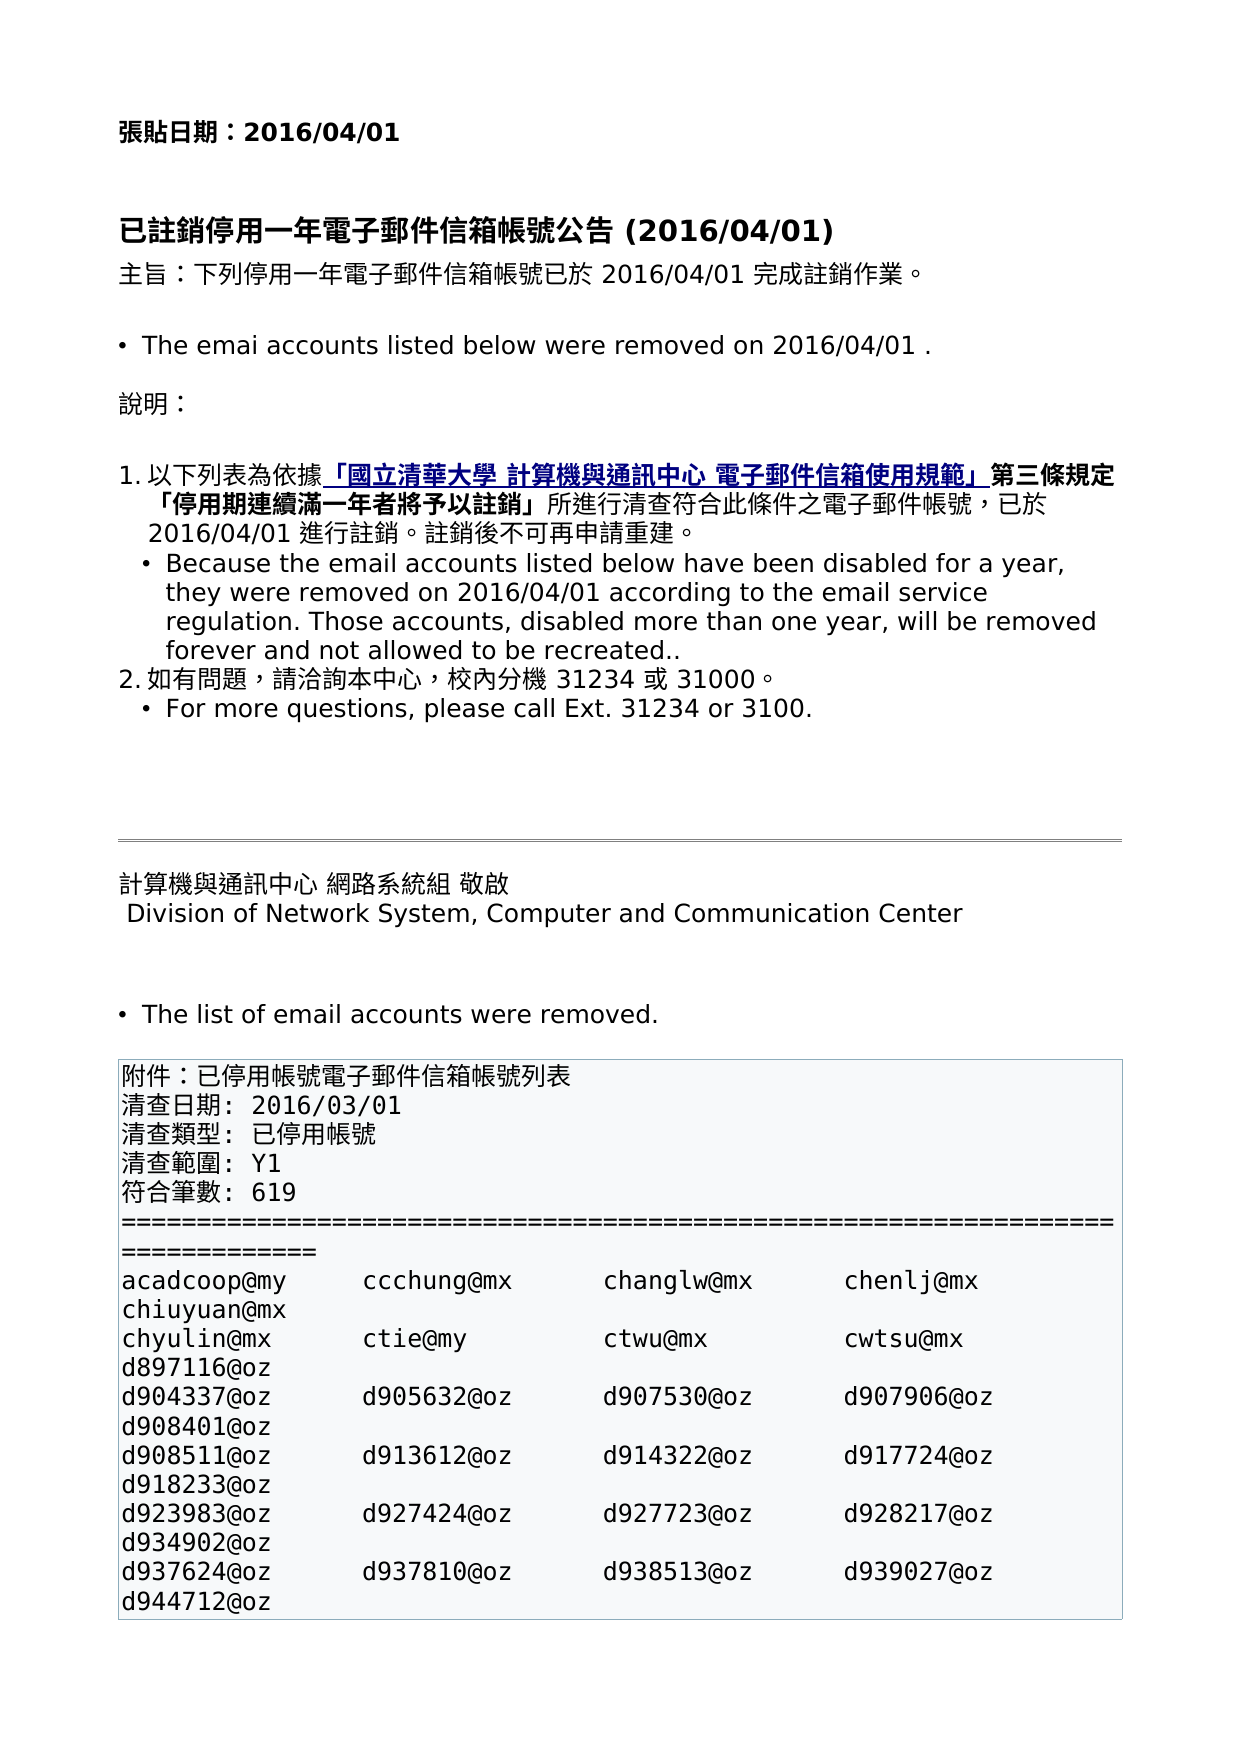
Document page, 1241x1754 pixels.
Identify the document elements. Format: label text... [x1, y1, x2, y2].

list Because the email accounts listed below have been disabled for a year, they were removed on 2016/04/01 according to the email service regulation. Those accounts, disabled more than one year, will be removed forever and not allowed to be recreated.. [142, 549, 1122, 666]
list 如有問題，請洽詢本中心，校內分機 31234 或 31000。 [118, 666, 1122, 695]
list For more questions, please call Ext. 31234 or 3100. [142, 695, 1122, 724]
text 計算機與通訊中心 網路系統組 敬啟 Division of Network System, Computer and Communication Center [118, 871, 1122, 958]
subtitle 已註銷停用一年電子郵件信箱帳號公告 (2016/04/01) [118, 214, 1122, 248]
text 張貼日期：2016/04/01 [118, 118, 1122, 176]
list 以下列表為依據「國立清華大學 計算機與通訊中心 電子郵件信箱使用規範」第三條規定「停用期連續滿一年者將予以註銷」所進行清查符合此條件之電子郵件帳號，已於 2016/04/01 進行註銷。註銷後不可再申請重建。 [118, 461, 1122, 549]
list The emai accounts listed below were removed on 2016/04/01 . [118, 332, 1122, 361]
text 主旨：下列停用一年電子郵件信箱帳號已於 2016/04/01 完成註銷作業。 [118, 260, 1122, 289]
text 說明： [118, 390, 1122, 419]
list The list of email accounts were removed. [118, 1000, 1122, 1029]
text 附件：已停用帳號電子郵件信箱帳號列表 清查日期: 2016/03/01 清查類型: 已停用帳號 清查範圍: Y1 符合筆數: 619 =============================================================================== acadcoop@my ccchung@mx changlw@mx chenlj@mx chiuyuan@mx chyulin@mx ctie@my ctwu@mx cwtsu@mx d897116@oz d904337@oz d905632@oz d907530@oz d907906@oz d908401@oz d908511@oz d913612@oz d914322@oz d917724@oz d918233@oz d923983@oz d927424@oz d927723@oz d928217@oz d934902@oz d937624@oz d937810@oz d938513@oz d939027@oz d944712@oz [119, 1060, 1122, 1619]
